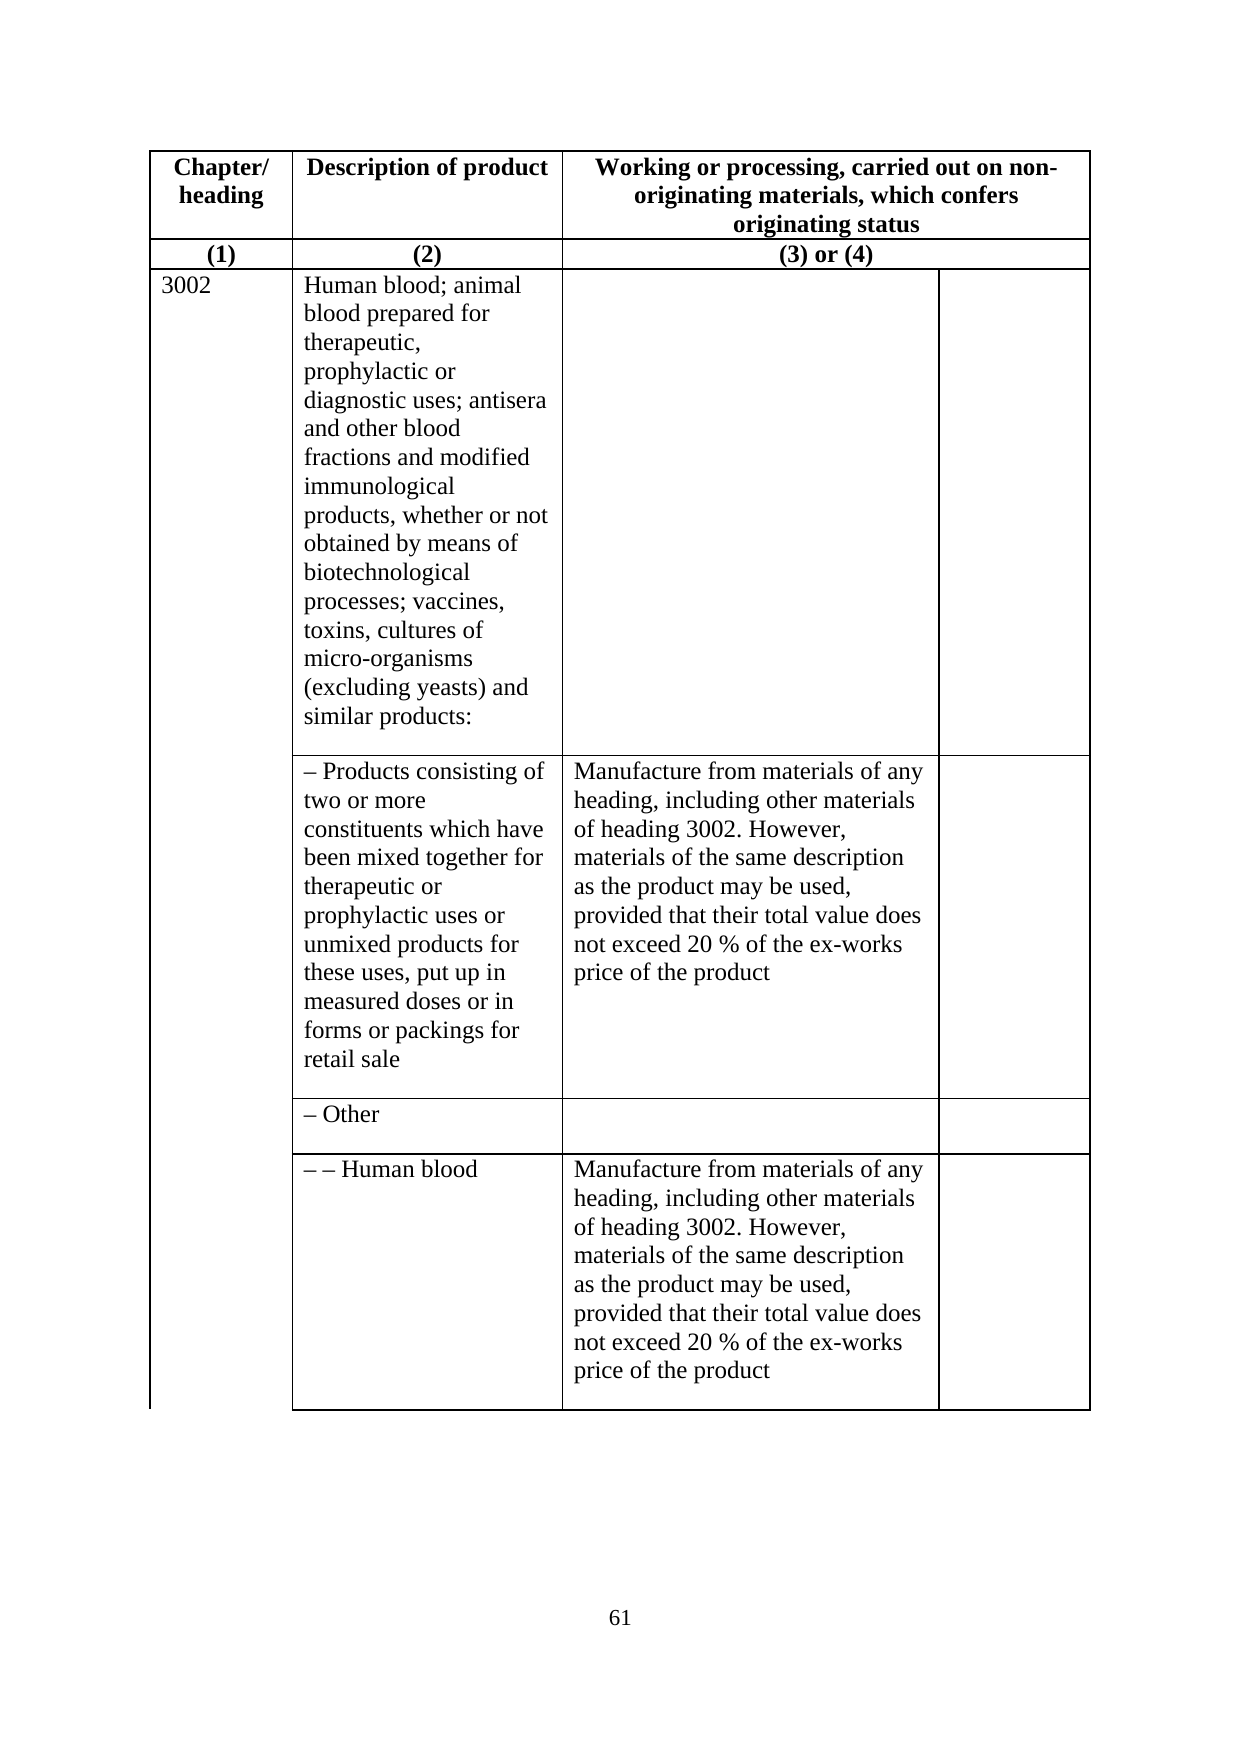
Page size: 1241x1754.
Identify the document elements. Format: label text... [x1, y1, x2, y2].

table_cell Human blood; animal blood prepared for therapeutic, prophylactic or diagnostic uses; antisera and other blood fractions and modified immunological products, whether or not obtained by means of biotechnological processes; vaccines, toxins, cultures of micro-organisms (excluding yeasts) and similar products: [293, 270, 562, 755]
table_cell [151, 1153, 292, 1409]
table_cell – Products consisting of two or more constituents which have been mixed together for therapeutic or prophylactic uses or unmixed products for these uses, put up in measured doses or in forms or packings for retail sale [293, 756, 562, 1097]
table_cell [563, 1099, 938, 1153]
table_cell (1) [151, 240, 292, 268]
table_header Description of product [293, 152, 562, 238]
table_cell Manufacture from materials of any heading, including other materials of heading 3002. However, materials of the same description as the product may be used, provided that their total value does not exceed 20 % of the ex-works price of the product [563, 756, 938, 1097]
table_cell – Other [293, 1099, 562, 1153]
table_cell 3002 [151, 270, 292, 755]
table_cell – – Human blood [293, 1155, 562, 1409]
table_header Chapter/ heading [151, 152, 292, 238]
table_cell [940, 756, 1089, 1097]
table_cell [151, 1098, 292, 1153]
table_cell [940, 1099, 1089, 1153]
table_cell Manufacture from materials of any heading, including other materials of heading 3002. However, materials of the same description as the product may be used, provided that their total value does not exceed 20 % of the ex-works price of the product [563, 1155, 938, 1409]
table_cell [151, 755, 292, 1097]
table_cell (3) or (4) [563, 240, 1089, 268]
table_header Working or processing, carried out on non-originating materials, which confers originating status [563, 152, 1089, 238]
table_cell (2) [293, 240, 562, 268]
table_cell [940, 1155, 1089, 1409]
table_cell [563, 270, 938, 755]
table_cell [940, 270, 1089, 755]
